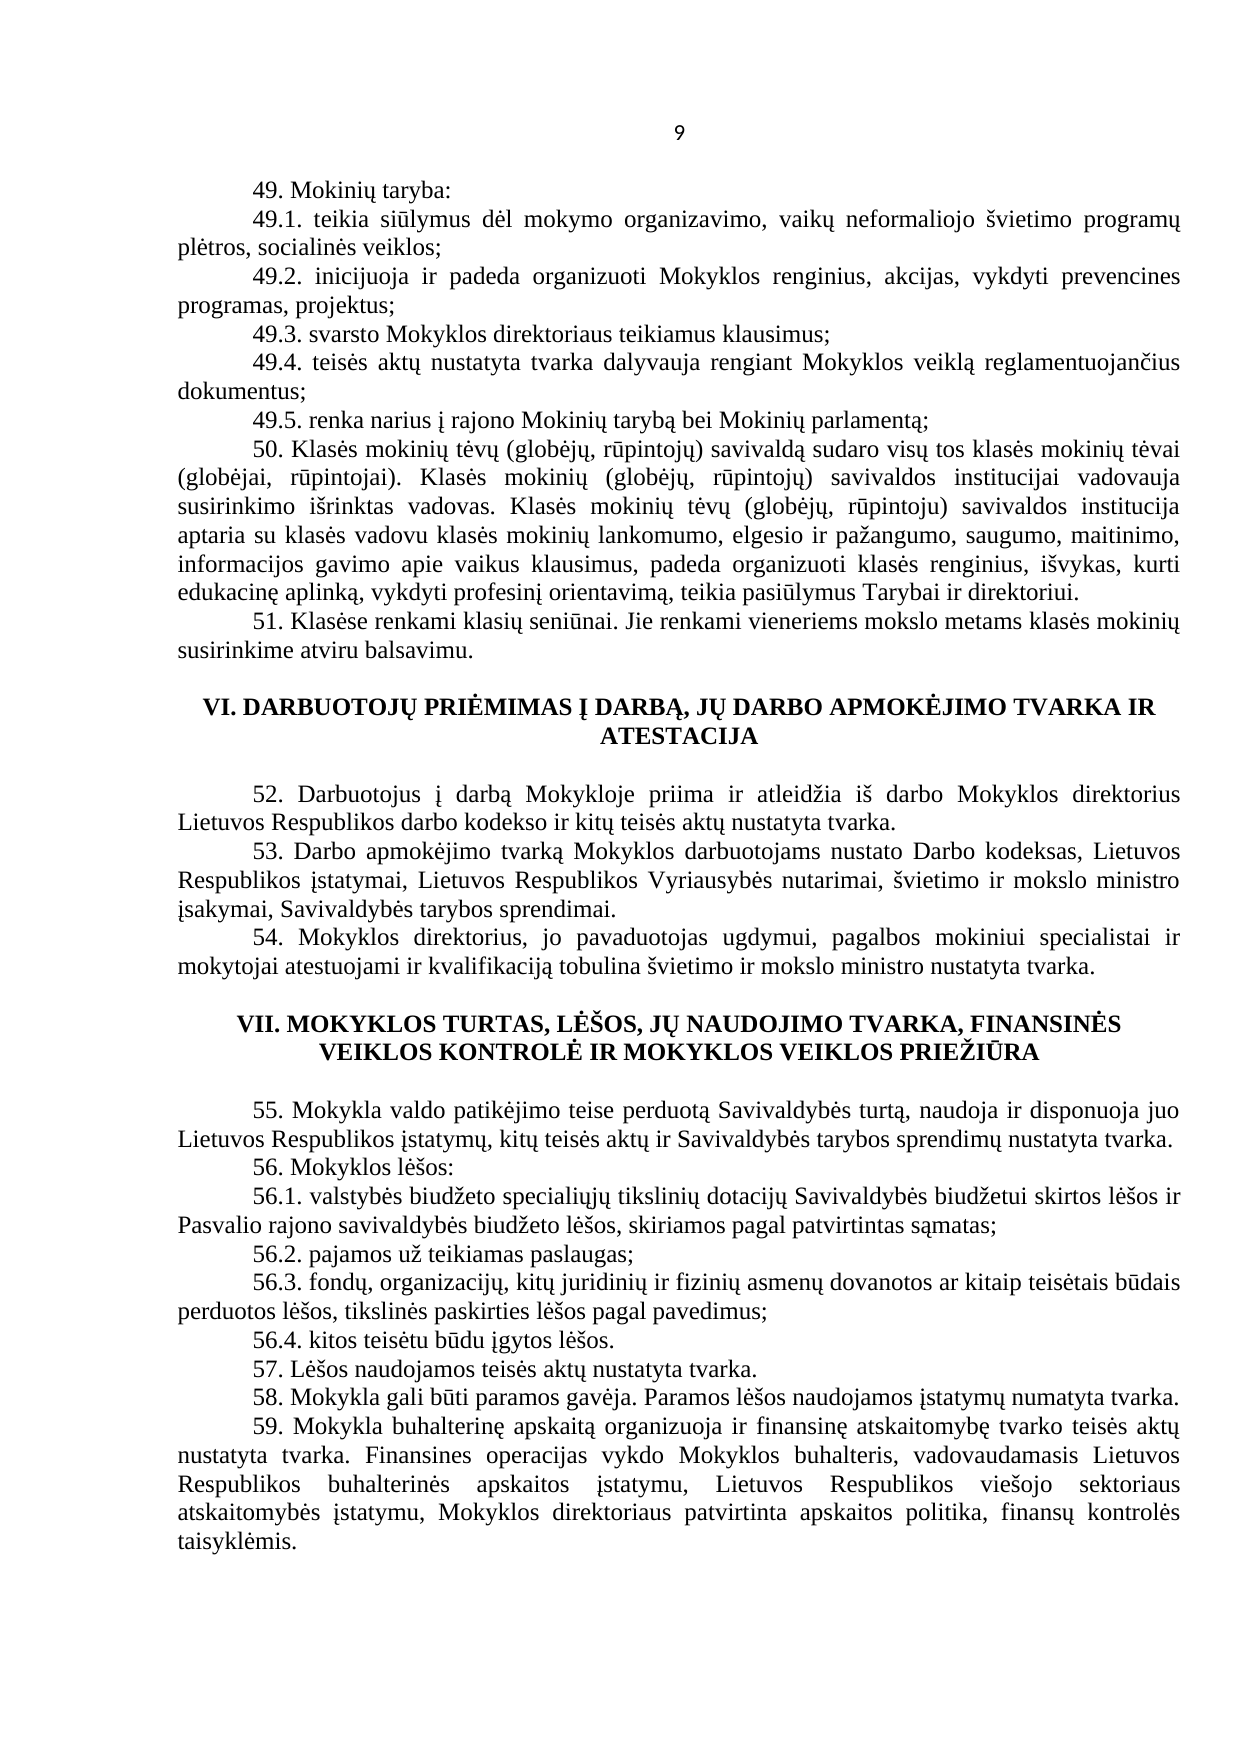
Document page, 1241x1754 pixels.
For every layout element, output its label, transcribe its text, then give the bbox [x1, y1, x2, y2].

text 50. Klasės mokinių tėvų (globėjų, rūpintojų) savivaldą sudaro visų tos klasės mokinių tėvai (globėjai, rūpintojai). Klasės mokinių (globėjų, rūpintojų) savivaldos institucijai vadovauja susirinkimo išrinktas vadovas. Klasės mokinių tėvų (globėjų, rūpintoju) savivaldos institucija aptaria su klasės vadovu klasės mokinių lankomumo, elgesio ir pažangumo, saugumo, maitinimo, informacijos gavimo apie vaikus klausimus, padeda organizuoti klasės renginius, išvykas, kurti edukacinę aplinką, vykdyti profesinį orientavimą, teikia pasiūlymus Tarybai ir direktoriui. [177, 434, 1181, 606]
text 55. Mokykla valdo patikėjimo teise perduotą Savivaldybės turtą, naudoja ir disponuoja juo Lietuvos Respublikos įstatymų, kitų teisės aktų ir Savivaldybės tarybos sprendimų nustatyta tvarka. [177, 1095, 1181, 1152]
text 56.4. kitos teisėtu būdu įgytos lėšos. [177, 1325, 1181, 1354]
text 49.4. teisės aktų nustatyta tvarka dalyvauja rengiant Mokyklos veiklą reglamentuojančius dokumentus; [177, 347, 1181, 405]
text 56.1. valstybės biudžeto specialiųjų tikslinių dotacijų Savivaldybės biudžetui skirtos lėšos ir Pasvalio rajono savivaldybės biudžeto lėšos, skiriamos pagal patvirtintas sąmatas; [177, 1181, 1181, 1239]
text 54. Mokyklos direktorius, jo pavaduotojas ugdymui, pagalbos mokiniui specialistai ir mokytojai atestuojami ir kvalifikaciją tobulina švietimo ir mokslo ministro nustatyta tvarka. [177, 922, 1181, 980]
text 57. Lėšos naudojamos teisės aktų nustatyta tvarka. [177, 1354, 1181, 1382]
text 49.5. renka narius į rajono Mokinių tarybą bei Mokinių parlamentą; [177, 405, 1181, 434]
text 49.2. inicijuoja ir padeda organizuoti Mokyklos renginius, akcijas, vykdyti prevencines programas, projektus; [177, 261, 1181, 319]
text 59. Mokykla buhalterinę apskaitą organizuoja ir finansinę atskaitomybę tvarko teisės aktų nustatyta tvarka. Finansines operacijas vykdo Mokyklos buhalteris, vadovaudamasis Lietuvos Respublikos buhalterinės apskaitos įstatymu, Lietuvos Respublikos viešojo sektoriaus atskaitomybės įstatymu, Mokyklos direktoriaus patvirtinta apskaitos politika, finansų kontrolės taisyklėmis. [177, 1411, 1181, 1555]
text 58. Mokykla gali būti paramos gavėja. Paramos lėšos naudojamos įstatymų numatyta tvarka. [177, 1382, 1181, 1411]
text 52. Darbuotojus į darbą Mokykloje priima ir atleidžia iš darbo Mokyklos direktorius Lietuvos Respublikos darbo kodekso ir kitų teisės aktų nustatyta tvarka. [177, 779, 1181, 836]
text VI. DARBUOTOJŲ PRIĖMIMAS Į DARBĄ, JŲ DARBO APMOKĖJIMO TVARKA IR ATESTACIJA [177, 692, 1181, 750]
text 53. Darbo apmokėjimo tvarką Mokyklos darbuotojams nustato Darbo kodeksas, Lietuvos Respublikos įstatymai, Lietuvos Respublikos Vyriausybės nutarimai, švietimo ir mokslo ministro įsakymai, Savivaldybės tarybos sprendimai. [177, 836, 1181, 922]
text 56. Mokyklos lėšos: [177, 1152, 1181, 1181]
text 51. Klasėse renkami klasių seniūnai. Jie renkami vieneriems mokslo metams klasės mokinių susirinkime atviru balsavimu. [177, 606, 1181, 664]
text 56.2. pajamos už teikiamas paslaugas; [177, 1239, 1181, 1267]
text 49.3. svarsto Mokyklos direktoriaus teikiamus klausimus; [177, 319, 1181, 347]
text 56.3. fondų, organizacijų, kitų juridinių ir fizinių asmenų dovanotos ar kitaip teisėtais būdais perduotos lėšos, tikslinės paskirties lėšos pagal pavedimus; [177, 1267, 1181, 1325]
text 49.1. teikia siūlymus dėl mokymo organizavimo, vaikų neformaliojo švietimo programų plėtros, socialinės veiklos; [177, 204, 1181, 261]
text 49. Mokinių taryba: [177, 175, 1181, 204]
text VII. MOKYKLOS TURTAS, LĖŠOS, JŲ NAUDOJIMO TVARKA, FINANSINĖS VEIKLOS KONTROLĖ IR MOKYKLOS VEIKLOS PRIEŽIŪRA [177, 1009, 1181, 1066]
